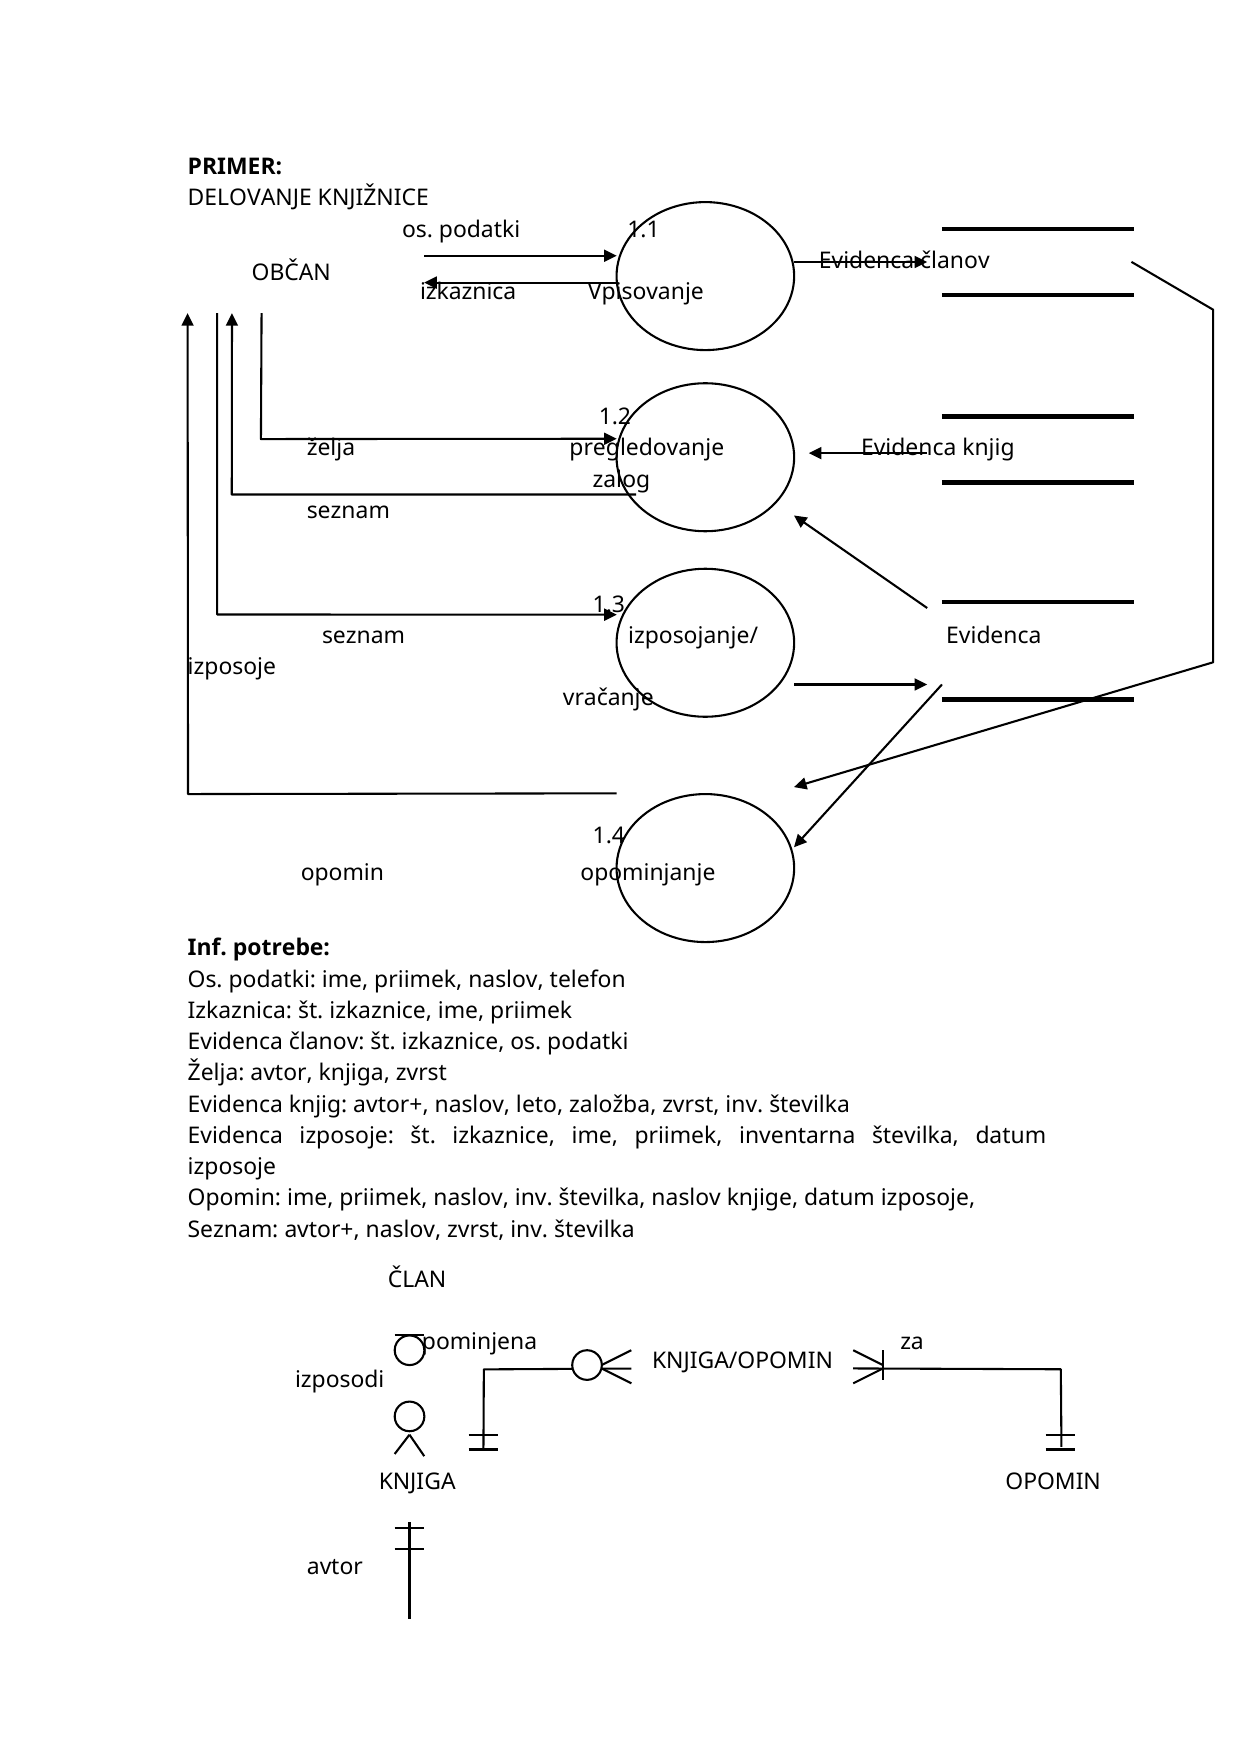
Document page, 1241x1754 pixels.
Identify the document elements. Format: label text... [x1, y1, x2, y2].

text 1.4 [621, 819, 790, 850]
text 1.3 [189, 587, 604, 619]
text 1.3 [767, 587, 1047, 619]
text OPOMIN [958, 1465, 1148, 1496]
text 1.2 [263, 400, 645, 431]
text Evidenca knjig: avtor+, naslov, leto, založba, zvrst, inv. številka [187, 1087, 1047, 1119]
text opomin opominjanje [793, 856, 1047, 887]
text os. podatki 1.1 [754, 212, 1047, 244]
text os. podatki 1.1 [187, 212, 656, 244]
text seznam izposojanje/ Evidenca izposoje [784, 619, 1047, 681]
text Evidenca izposoje: št. izkaznice, ime, priimek, inventarna številka, datum izposoje [187, 1119, 1047, 1181]
text zalog [618, 462, 792, 494]
text zalog [189, 462, 216, 494]
text opomin opominjanje [618, 856, 793, 887]
text želja pregledovanje Evidenca knjig [233, 431, 615, 462]
text vračanje [743, 681, 1047, 712]
text izkaznica Vpisovanje [618, 275, 793, 306]
text Evidenca članov [788, 244, 1047, 275]
text 1.2 [233, 400, 260, 431]
text [187, 244, 623, 275]
text želja pregledovanje Evidenca knjig [262, 431, 620, 439]
text zalog [233, 462, 625, 493]
text seznam izposojanje/ Evidenca izposoje [189, 619, 627, 681]
text opominjena za [187, 1325, 1047, 1356]
text os. podatki 1.1 [628, 212, 783, 244]
text izposodi [187, 1362, 571, 1394]
text [618, 244, 793, 275]
text ČLAN [322, 1263, 512, 1294]
text avtor [187, 1550, 408, 1581]
text želja pregledovanje Evidenca knjig [618, 431, 793, 462]
text vračanje [189, 681, 668, 712]
text 1.2 [765, 400, 1047, 431]
text KNJIGA/OPOMIN [647, 1344, 837, 1375]
text Inf. potrebe: [187, 931, 1047, 962]
text Izkaznica: št. izkaznice, ime, priimek [187, 994, 1047, 1025]
text 1.2 [624, 400, 786, 431]
text Seznam: avtor+, naslov, zvrst, inv. številka [187, 1212, 1047, 1244]
text 1.3 [219, 587, 644, 619]
text [747, 494, 1047, 525]
text DELOVANJE KNJIŽNICE [187, 181, 1047, 212]
text Evidenca članov: št. izkaznice, os. podatki [187, 1025, 1047, 1056]
text vračanje [632, 681, 779, 712]
text Os. podatki: ime, priimek, naslov, telefon [187, 962, 1047, 994]
text želja pregledovanje Evidenca knjig [790, 431, 1047, 462]
text 1.2 [189, 400, 216, 431]
text 1.2 [219, 400, 230, 431]
text 1.4 [775, 819, 1047, 850]
text seznam [219, 494, 664, 525]
text izkaznica Vpisovanje [187, 275, 622, 306]
text opomin opominjanje [187, 856, 618, 887]
text izkaznica Vpisovanje [789, 275, 1047, 306]
text 1.4 [187, 819, 636, 850]
text [632, 494, 780, 525]
text [485, 1362, 1047, 1394]
text PRIMER: [187, 150, 1047, 181]
text [411, 1550, 1047, 1581]
text OBČAN [174, 256, 408, 287]
text seznam izposojanje/ Evidenca izposoje [618, 619, 793, 681]
text zalog [785, 462, 1047, 494]
text KNJIGA [322, 1465, 512, 1496]
text Opomin: ime, priimek, naslov, inv. številka, naslov knjige, datum izposoje, [187, 1181, 1047, 1212]
text želja pregledovanje Evidenca knjig [189, 431, 216, 462]
text 1.3 [623, 587, 787, 619]
text zalog [219, 462, 230, 494]
text Želja: avtor, knjiga, zvrst [187, 1056, 1047, 1087]
text [189, 494, 216, 525]
